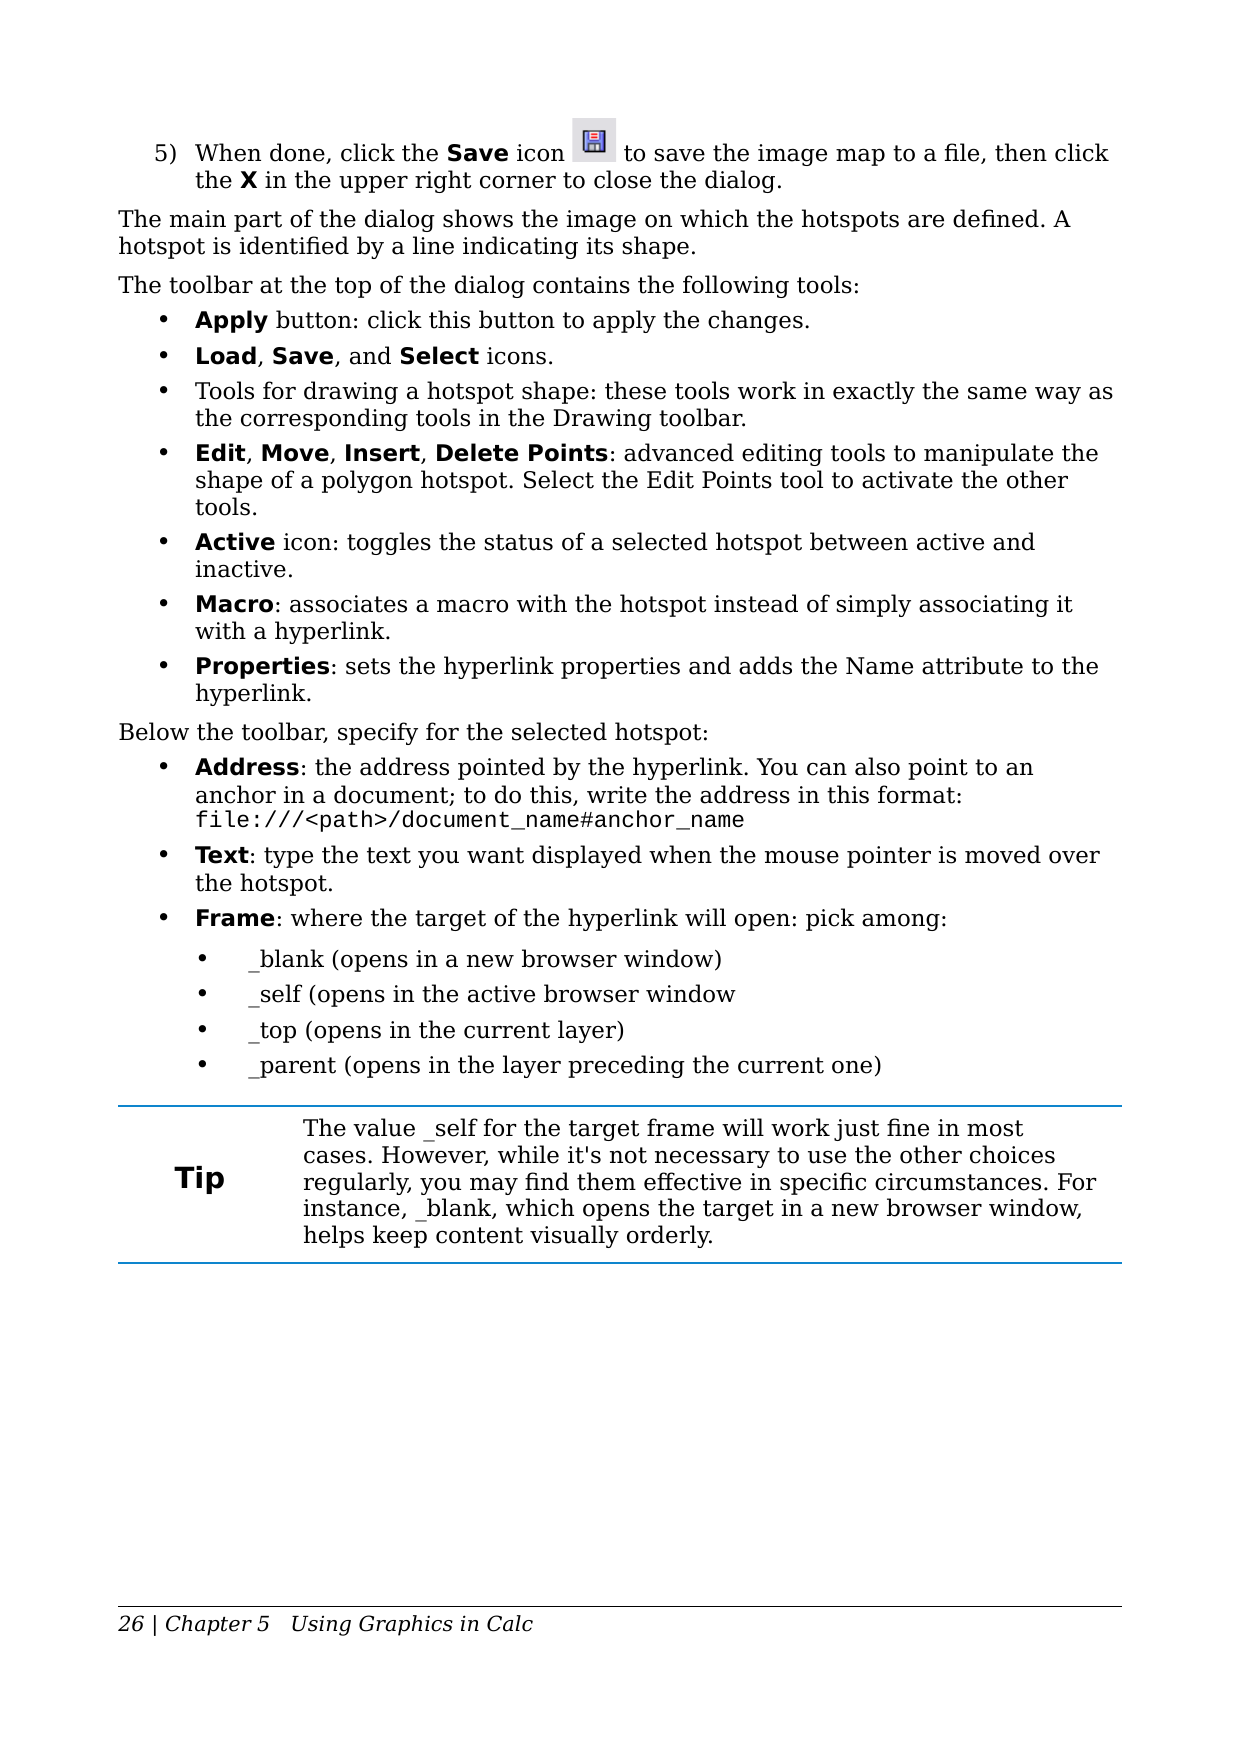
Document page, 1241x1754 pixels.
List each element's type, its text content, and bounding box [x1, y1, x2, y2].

list Below the toolbar, specify for the selected hotspot: [118, 719, 1122, 746]
list Text: type the text you want displayed when the mouse pointer is moved over the hotspot. [156, 841, 1122, 896]
list _top (opens in the current layer) [195, 1015, 1122, 1044]
list Active icon: toggles the status of a selected hotspot between active and inactive. [156, 527, 1122, 583]
list Tools for drawing a hotspot shape: these tools work in exactly the same way as the corresponding tools in the Drawing toolbar. [156, 376, 1122, 432]
list Macro: associates a macro with the hotspot instead of simply associating it with a hyperlink. [156, 589, 1122, 645]
list _blank (opens in a new browser window) [195, 944, 1122, 973]
list Properties: sets the hyperlink properties and adds the Name attribute to the hyperlink. [156, 651, 1122, 707]
table_header The value _self for the target frame will work just fine in most cases. However, while it's not necessary to use the other choices regularly, you may find them effective in specific circumstances. For instance, _blank, which opens the target in a new browser window, helps keep content visually orderly. [281, 1107, 1122, 1262]
list Apply button: click this button to apply the changes. [156, 305, 1122, 334]
table_header Tip [118, 1107, 281, 1262]
list Load, Save, and Select icons. [156, 341, 1122, 370]
list The toolbar at the top of the dialog contains the following tools: [118, 272, 1122, 299]
text The main part of the dialog shows the image on which the hotspots are defined. A hotspot is identified by a line indicating its shape. [118, 206, 1122, 260]
picture [572, 118, 617, 162]
list _self (opens in the active browser window [195, 980, 1122, 1009]
list _parent (opens in the layer preceding the current one) [195, 1051, 1122, 1080]
list When done, click the Save icon to save the image map to a file, then click the X in the upper right corner to close the dialog. [177, 118, 1122, 194]
list Address: the address pointed by the hyperlink. You can also point to an anchor in a document; to do this, write the address in this format: file:///<path>/document_name#anchor_name [156, 753, 1122, 834]
list Edit, Move, Insert, Delete Points: advanced editing tools to manipulate the shape of a polygon hotspot. Select the Edit Points tool to activate the other tools. [156, 438, 1122, 521]
list Frame: where the target of the hyperlink will open: pick among: [156, 903, 1122, 932]
